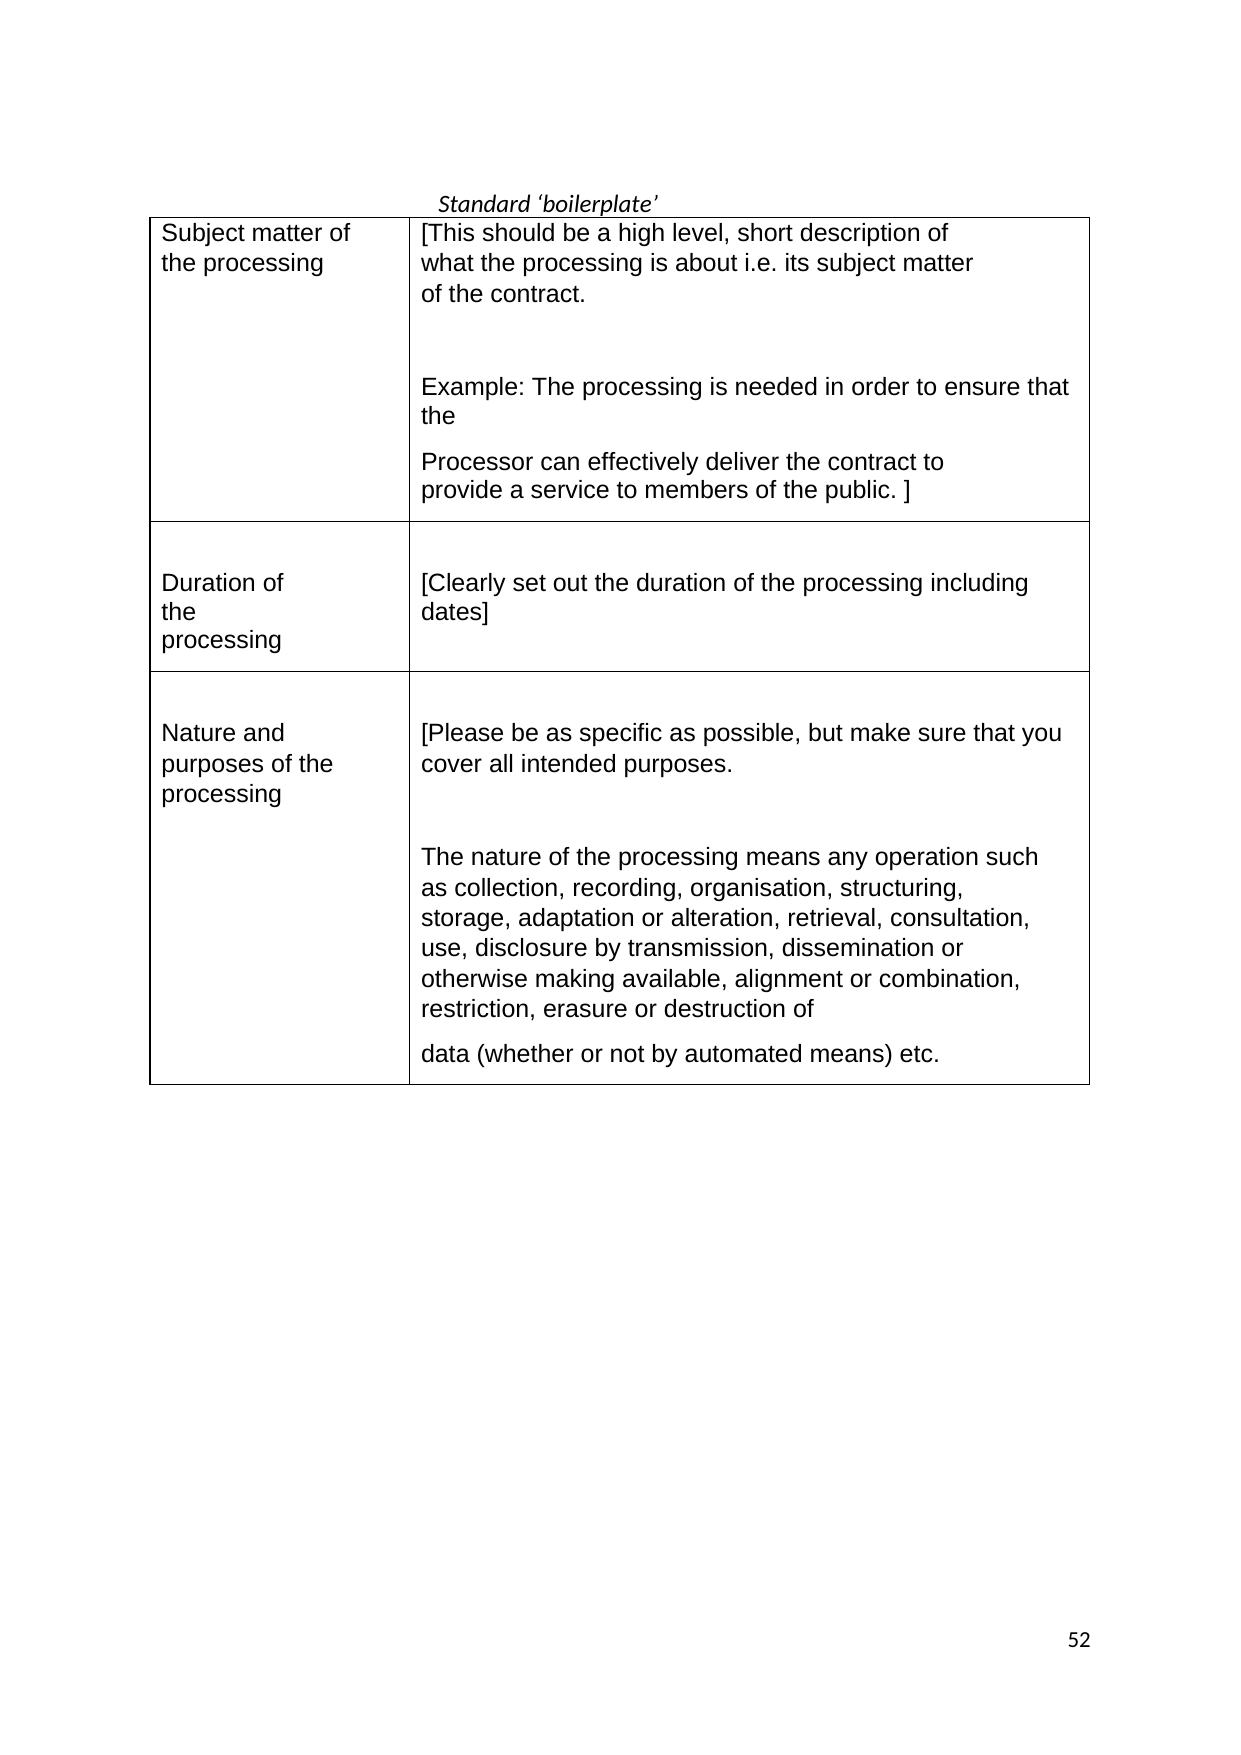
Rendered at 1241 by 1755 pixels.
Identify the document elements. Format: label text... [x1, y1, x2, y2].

table_cell Subject matter of the processing [151, 218, 409, 521]
table_cell [Clearly set out the duration of the processing including dates] [410, 522, 1089, 671]
table_cell Nature and purposes of the processing [151, 672, 409, 1084]
table_cell [Please be as specific as possible, but make sure that you cover all intended purposes. The nature of the processing means any operation such as collection, recording, organisation, structuring, storage, adaptation or alteration, retrieval, consultation, use, disclosure by transmission, dissemination or otherwise making available, alignment or combination, restriction, erasure or destruction of data (whether or not by automated means) etc. [410, 672, 1089, 1084]
table_cell [This should be a high level, short description of what the processing is about i.e. its subject matter of the contract. Example: The processing is needed in order to ensure that the Processor can effectively deliver the contract to provide a service to members of the public. ] [410, 218, 1089, 521]
table_cell Duration of the processing [151, 522, 409, 671]
